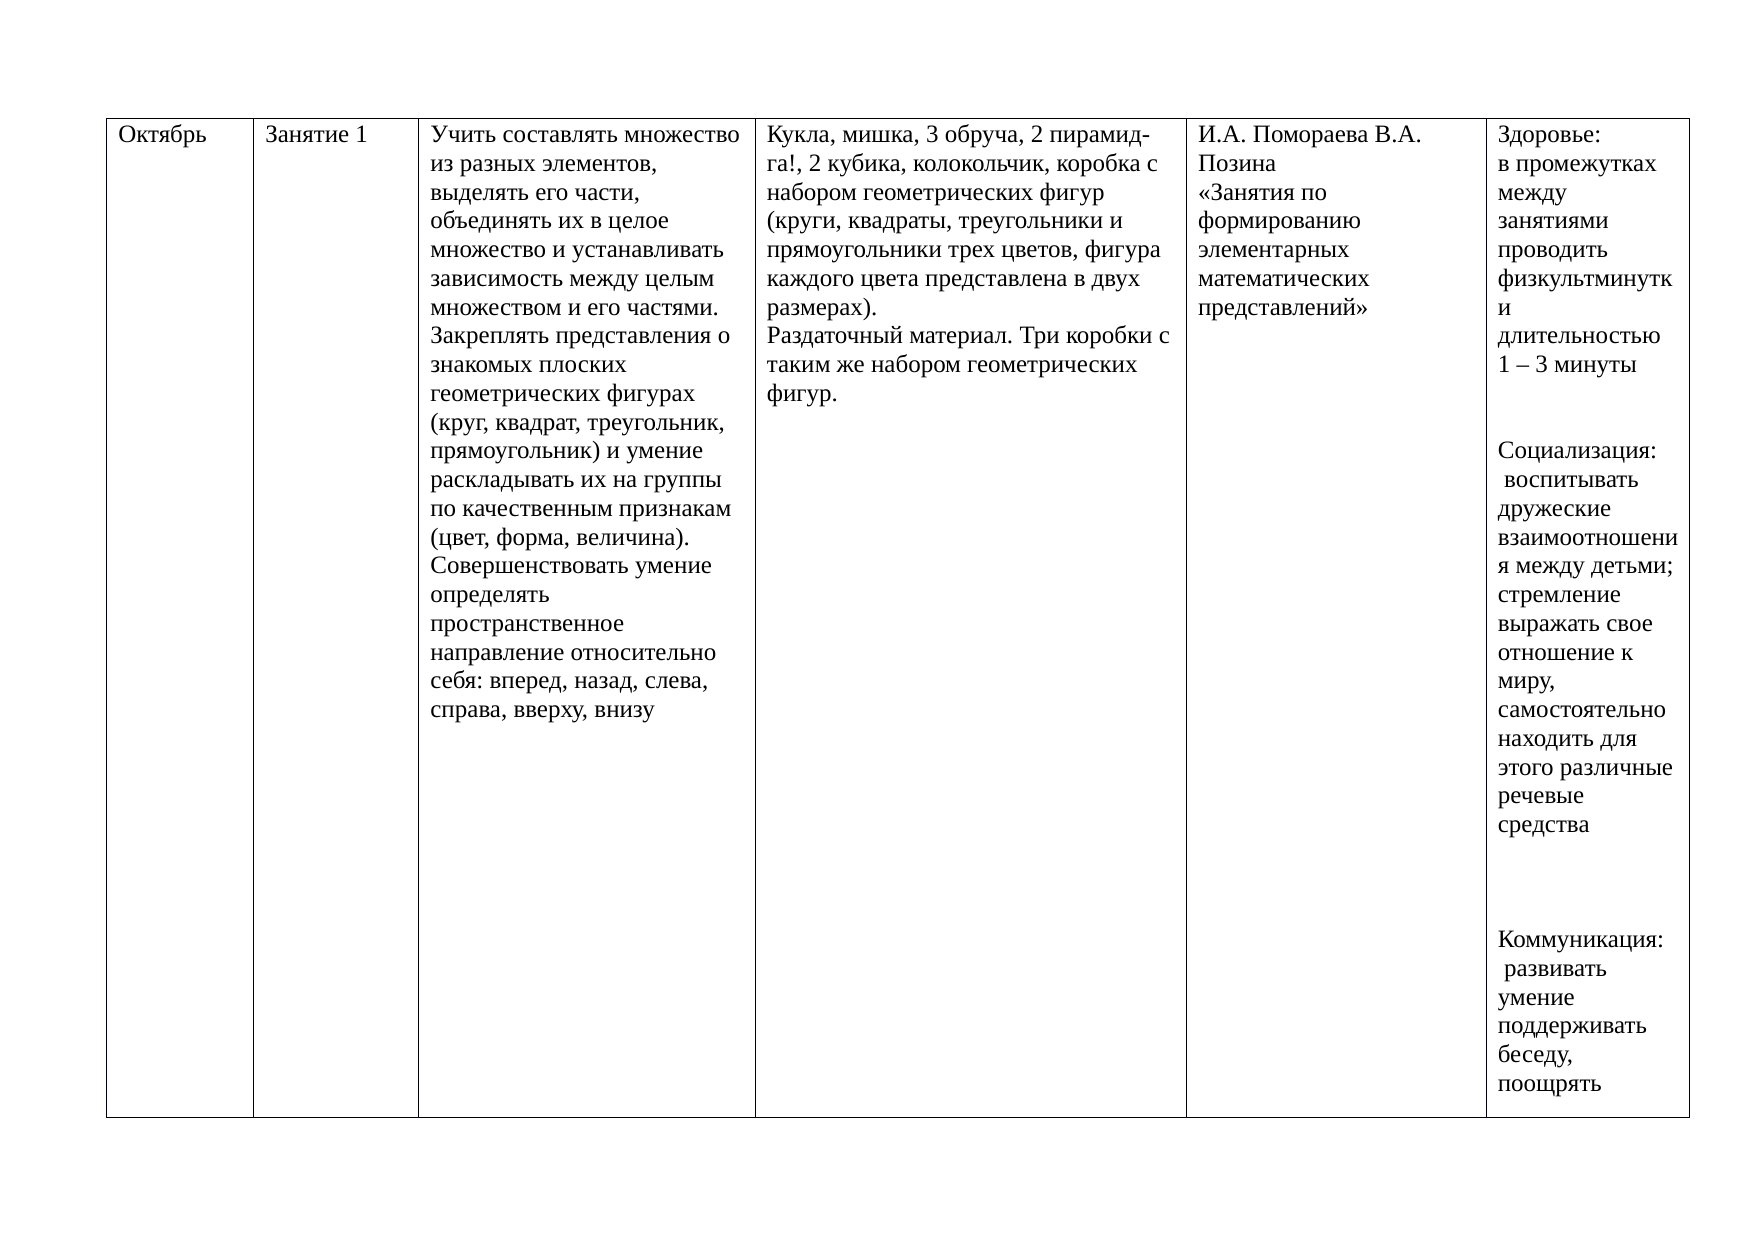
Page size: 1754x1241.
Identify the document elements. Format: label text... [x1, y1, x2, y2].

table_cell Октябрь [107, 119, 253, 1117]
table_cell Кукла, мишка, 3 обруча, 2 пирамид- га!, 2 кубика, колокольчик, коробка с набором геометрических фигур (круги, квадраты, треугольники и прямоугольники трех цветов, фигура каждого цвета представлена в двух размерах). Раздаточный материал. Три коробки с таким же набором геометрических фигур. [756, 119, 1186, 1117]
table_cell Здоровье: в промежутках между занятиями проводить физкультминутки длительностью 1 – 3 минуты Социализация: воспитывать дружеские взаимоотношения между детьми; стремление выражать свое отношение к миру, самостоятельно находить для этого различные речевые средства Коммуникация: развивать умение поддерживать беседу, поощрять [1487, 119, 1689, 1117]
table_cell И.А. Помораева В.А. Позина «Занятия по формированию элементарных математических представлений» [1187, 119, 1486, 1117]
table_cell Учить составлять множество из разных элементов, выделять его части, объединять их в целое множество и устанавливать зависимость между целым множеством и его частями. Закреплять представления о знакомых плоских геометрических фигурах (круг, квадрат, треугольник, прямоугольник) и умение раскладывать их на группы по качественным признакам (цвет, форма, величина). Совершенствовать умение определять пространственное направление относительно себя: вперед, назад, слева, справа, вверху, внизу [419, 119, 755, 1117]
table_cell Занятие 1 [254, 119, 418, 1117]
